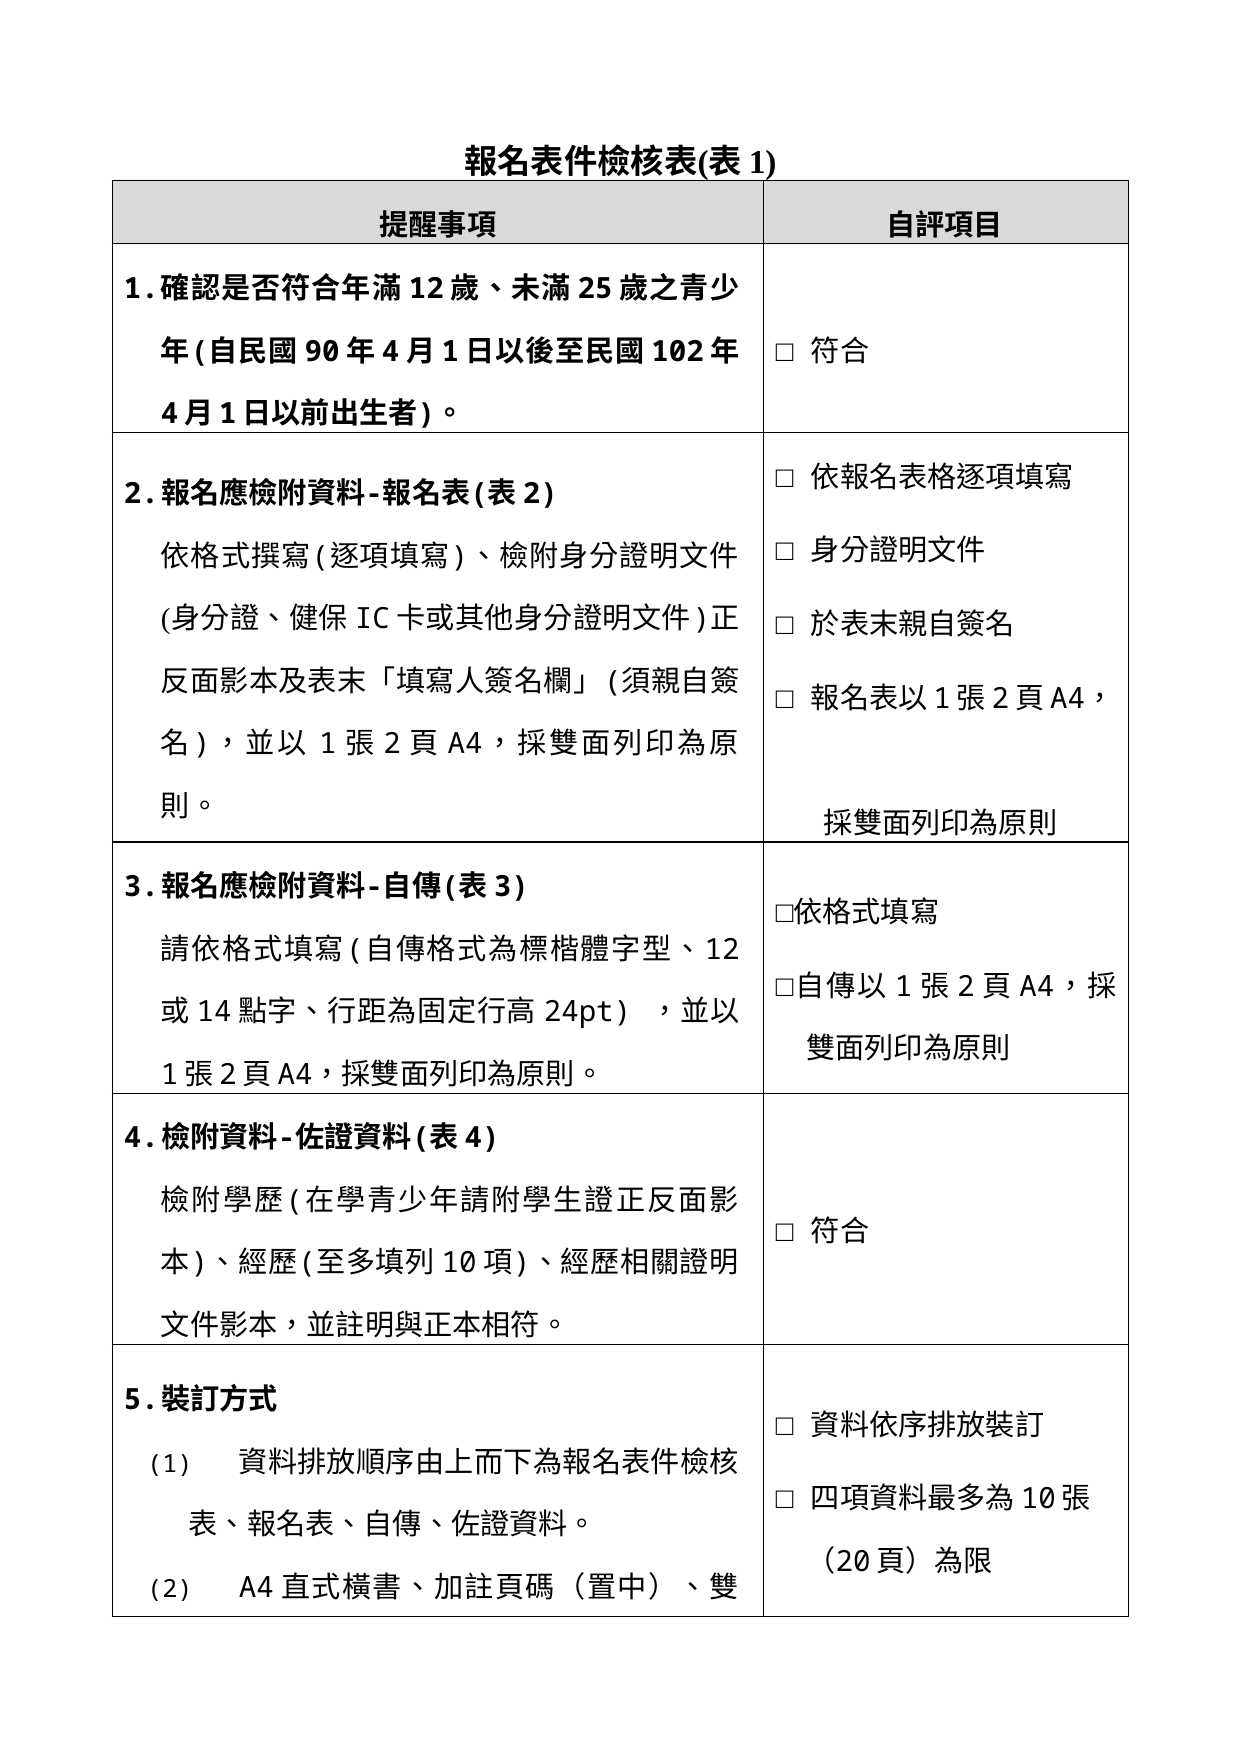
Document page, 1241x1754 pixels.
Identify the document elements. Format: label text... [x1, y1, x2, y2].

table_cell □ 符合 [764, 1094, 1128, 1343]
table_header 自評項目 [764, 181, 1128, 243]
table_cell 報名應檢附資料-報名表(表2) 依格式撰寫(逐項填寫)、檢附身分證明文件(身分證、健保IC卡或其他身分證明文件)正反面影本及表末「填寫人簽名欄」(須親自簽名)，並以 1張2頁A4，採雙面列印為原則。 [113, 433, 763, 841]
table_header 提醒事項 [113, 181, 763, 243]
table_cell □依格式填寫 □自傳以1張2頁A4，採 雙面列印為原則 [764, 843, 1128, 1092]
table_cell 報名應檢附資料-自傳(表3) 請依格式填寫(自傳格式為標楷體字型、12或14點字、行距為固定行高24pt) ，並以 1張2頁A4，採雙面列印為原則。 [113, 843, 763, 1092]
table_cell 確認是否符合年滿12歲、未滿25歲之青少年(自民國90年4月1日以後至民國102年4月1日以前出生者)。 [113, 244, 763, 432]
table_cell 裝訂方式 資料排放順序由上而下為報名表件檢核表、報名表、自傳、佐證資料。 A4直式橫書、加註頁碼（置中）、雙 [113, 1345, 763, 1616]
text 報名表件檢核表(表1) [112, 117, 1128, 179]
table_cell □ 資料依序排放裝訂 □ 四項資料最多為10張（20頁）為限 [764, 1345, 1128, 1616]
table_cell 檢附資料-佐證資料(表4) 檢附學歷(在學青少年請附學生證正反面影本)、經歷(至多填列10項)、經歷相關證明文件影本，並註明與正本相符。 [113, 1094, 763, 1343]
table_cell □ 依報名表格逐項填寫 □ 身分證明文件 □ 於表末親自簽名 □ 報名表以1張2頁A4， 採雙面列印為原則 [764, 433, 1128, 841]
table_cell □ 符合 [764, 244, 1128, 432]
